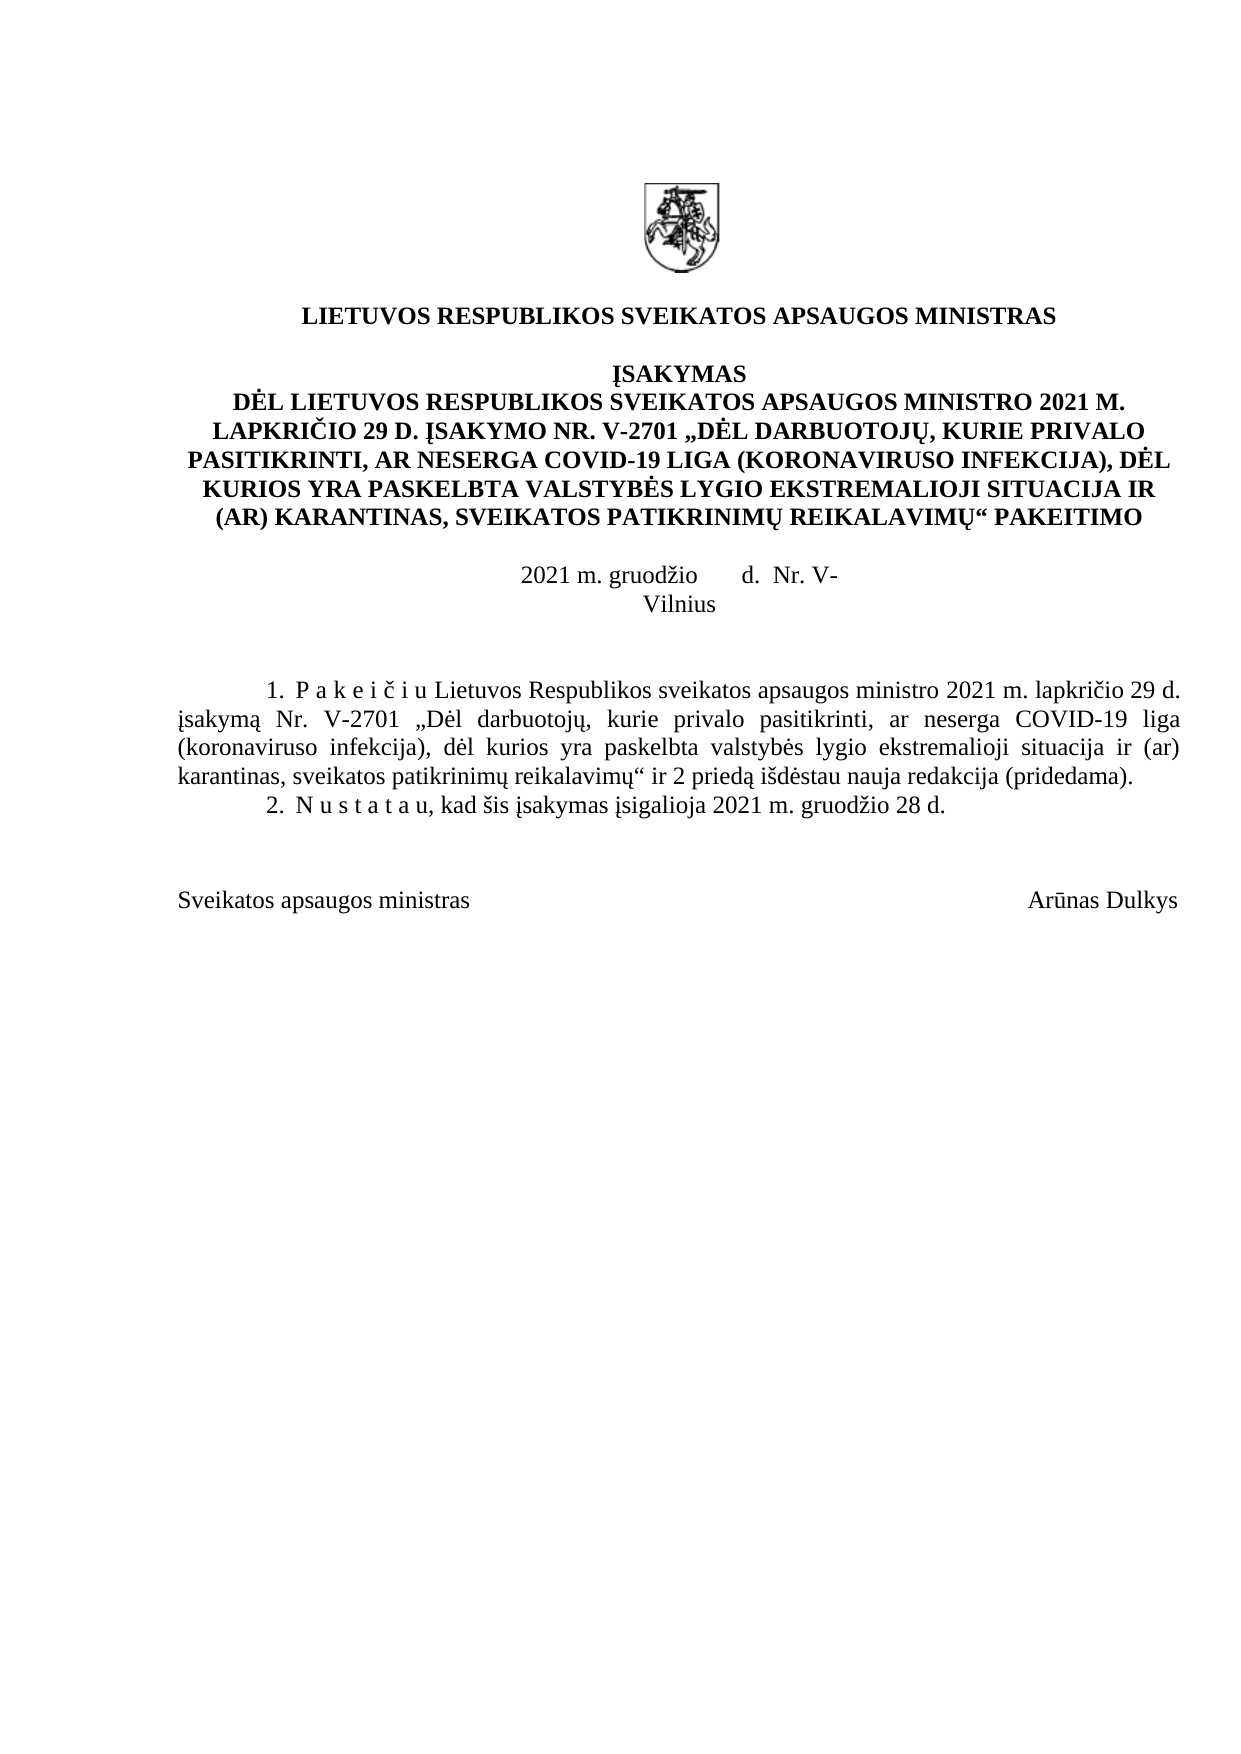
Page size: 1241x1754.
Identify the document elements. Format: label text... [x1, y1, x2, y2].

text Sveikatos apsaugos ministras Arūnas Dulkys [177, 876, 1181, 914]
text LIETUVOS RESPUBLIKOS SVEIKATOS APSAUGOS MINISTRAS [177, 301, 1181, 330]
text 2021 m. gruodžio d. Nr. V- [177, 560, 1181, 589]
text Vilnius [177, 589, 1181, 617]
text 1. P a k e i č i u Lietuvos Respublikos sveikatos apsaugos ministro 2021 m. lapkričio 29 d. įsakymą Nr. V-2701 „Dėl darbuotojų, kurie privalo pasitikrinti, ar neserga COVID-19 liga (koronaviruso infekcija), dėl kurios yra paskelbta valstybės lygio ekstremalioji situacija ir (ar) karantinas, sveikatos patikrinimų reikalavimų“ ir 2 priedą išdėstau nauja redakcija (pridedama). [177, 675, 1181, 790]
text 2. N u s t a t a u, kad šis įsakymas įsigalioja 2021 m. gruodžio 28 d. [177, 790, 1181, 819]
text ĮSAKYMAS [177, 359, 1181, 387]
text DĖL LIETUVOS RESPUBLIKOS SVEIKATOS APSAUGOS MINISTRO 2021 M. LAPKRIČIO 29 D. ĮSAKYMO NR. V-2701 „DĖL DARBUOTOJŲ, KURIE PRIVALO PASITIKRINTI, AR NESERGA COVID-19 LIGA (KORONAVIRUSO INFEKCIJA), DĖL KURIOS YRA PASKELBTA VALSTYBĖS LYGIO EKSTREMALIOJI SITUACIJA IR (AR) KARANTINAS, SVEIKATOS PATIKRINIMŲ REIKALAVIMŲ“ PAKEITIMO [177, 387, 1181, 531]
